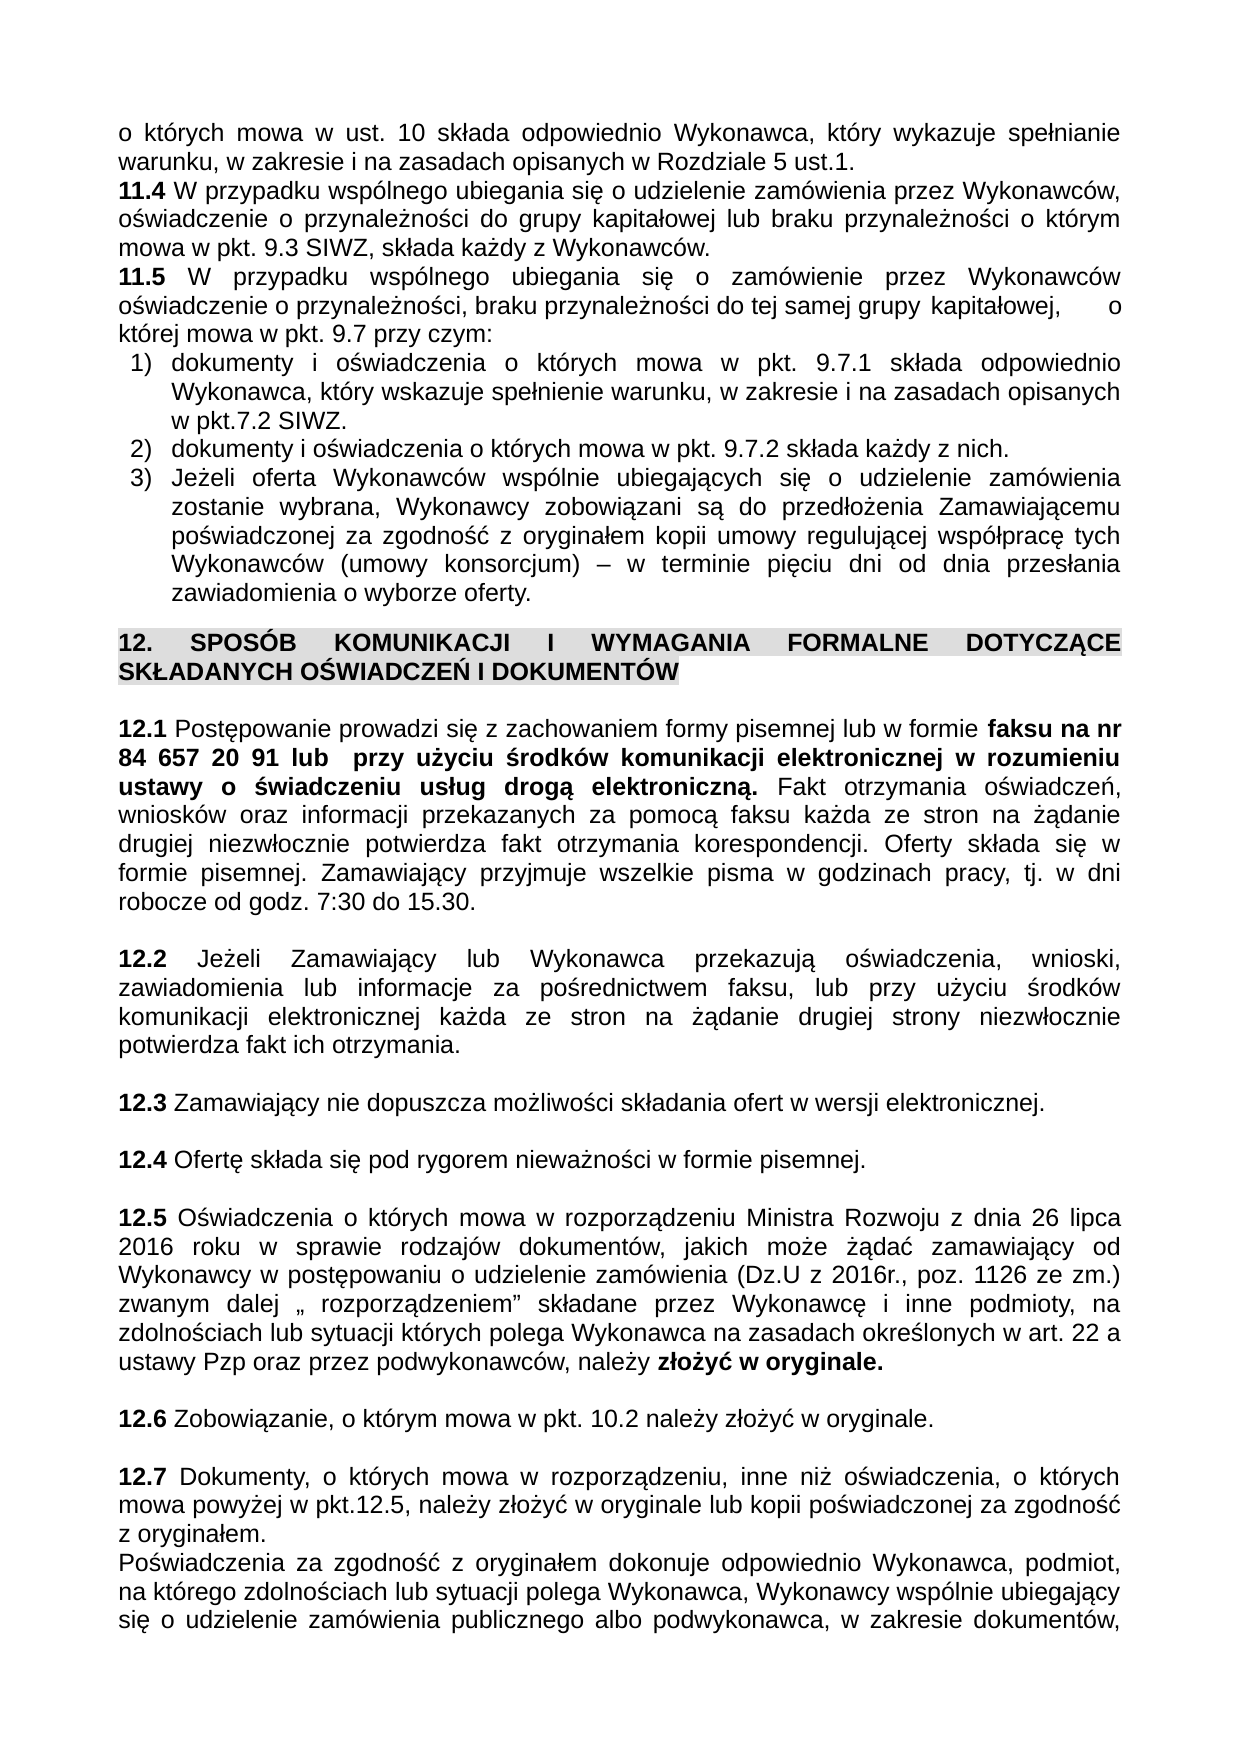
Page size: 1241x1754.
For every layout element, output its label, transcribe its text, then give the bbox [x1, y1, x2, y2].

text 12.6 Zobowiązanie, o którym mowa w pkt. 10.2 należy złożyć w oryginale. [118, 1404, 1122, 1433]
list dokumenty i oświadczenia o których mowa w pkt. 9.7.2 składa każdy z nich. [130, 434, 1122, 463]
text 12.2 Jeżeli Zamawiający lub Wykonawca przekazują oświadczenia, wnioski, zawiadomienia lub informacje za pośrednictwem faksu, lub przy użyciu środków komunikacji elektronicznej każda ze stron na żądanie drugiej strony niezwłocznie potwierdza fakt ich otrzymania. [118, 944, 1122, 1059]
list 11.4 W przypadku wspólnego ubiegania się o udzielenie zamówienia przez Wykonawców, oświadczenie o przynależności do grupy kapitałowej lub braku przynależności o którym mowa w pkt. 9.3 SIWZ, składa każdy z Wykonawców. [118, 176, 1122, 262]
list dokumenty i oświadczenia o których mowa w pkt. 9.7.1 składa odpowiednio Wykonawca, który wskazuje spełnienie warunku, w zakresie i na zasadach opisanych w pkt.7.2 SIWZ. [130, 348, 1122, 434]
text 12.5 Oświadczenia o których mowa w rozporządzeniu Ministra Rozwoju z dnia 26 lipca 2016 roku w sprawie rodzajów dokumentów, jakich może żądać zamawiający od Wykonawcy w postępowaniu o udzielenie zamówienia (Dz.U z 2016r., poz. 1126 ze zm.) zwanym dalej „ rozporządzeniem” składane przez Wykonawcę i inne podmioty, na zdolnościach lub sytuacji których polega Wykonawca na zasadach określonych w art. 22 a ustawy Pzp oraz przez podwykonawców, należy złożyć w oryginale. [118, 1203, 1122, 1375]
text 12.1 Postępowanie prowadzi się z zachowaniem formy pisemnej lub w formie faksu na nr 84 657 20 91 lub przy użyciu środków komunikacji elektronicznej w rozumieniu ustawy o świadczeniu usług drogą elektroniczną. Fakt otrzymania oświadczeń, wniosków oraz informacji przekazanych za pomocą faksu każda ze stron na żądanie drugiej niezwłocznie potwierdza fakt otrzymania korespondencji. Oferty składa się w formie pisemnej. Zamawiający przyjmuje wszelkie pisma w godzinach pracy, tj. w dni robocze od godz. 7:30 do 15.30. [118, 714, 1122, 915]
text 12.4 Ofertę składa się pod rygorem nieważności w formie pisemnej. [118, 1145, 1122, 1174]
text 12.7 Dokumenty, o których mowa w rozporządzeniu, inne niż oświadczenia, o których mowa powyżej w pkt.12.5, należy złożyć w oryginale lub kopii poświadczonej za zgodność z oryginałem. [118, 1461, 1122, 1548]
list 11.5 W przypadku wspólnego ubiegania się o zamówienie przez Wykonawców oświadczenie o przynależności, braku przynależności do tej samej grupy kapitałowej, o której mowa w pkt. 9.7 przy czym: [118, 262, 1122, 348]
text 12.3 Zamawiający nie dopuszcza możliwości składania ofert w wersji elektronicznej. [118, 1088, 1122, 1116]
text 12. SPOSÓB KOMUNIKACJI I WYMAGANIA FORMALNE DOTYCZĄCE SKŁADANYCH OŚWIADCZEŃ I DOKUMENTÓW [118, 628, 1122, 685]
text Poświadczenia za zgodność z oryginałem dokonuje odpowiednio Wykonawca, podmiot, na którego zdolnościach lub sytuacji polega Wykonawca, Wykonawcy wspólnie ubiegający się o udzielenie zamówienia publicznego albo podwykonawca, w zakresie dokumentów, [118, 1548, 1122, 1634]
list o których mowa w ust. 10 składa odpowiednio Wykonawca, który wykazuje spełnianie warunku, w zakresie i na zasadach opisanych w Rozdziale 5 ust.1. [118, 118, 1122, 176]
list Jeżeli oferta Wykonawców wspólnie ubiegających się o udzielenie zamówienia zostanie wybrana, Wykonawcy zobowiązani są do przedłożenia Zamawiającemu poświadczonej za zgodność z oryginałem kopii umowy regulującej współpracę tych Wykonawców (umowy konsorcjum) – w terminie pięciu dni od dnia przesłania zawiadomienia o wyborze oferty. [130, 463, 1122, 607]
